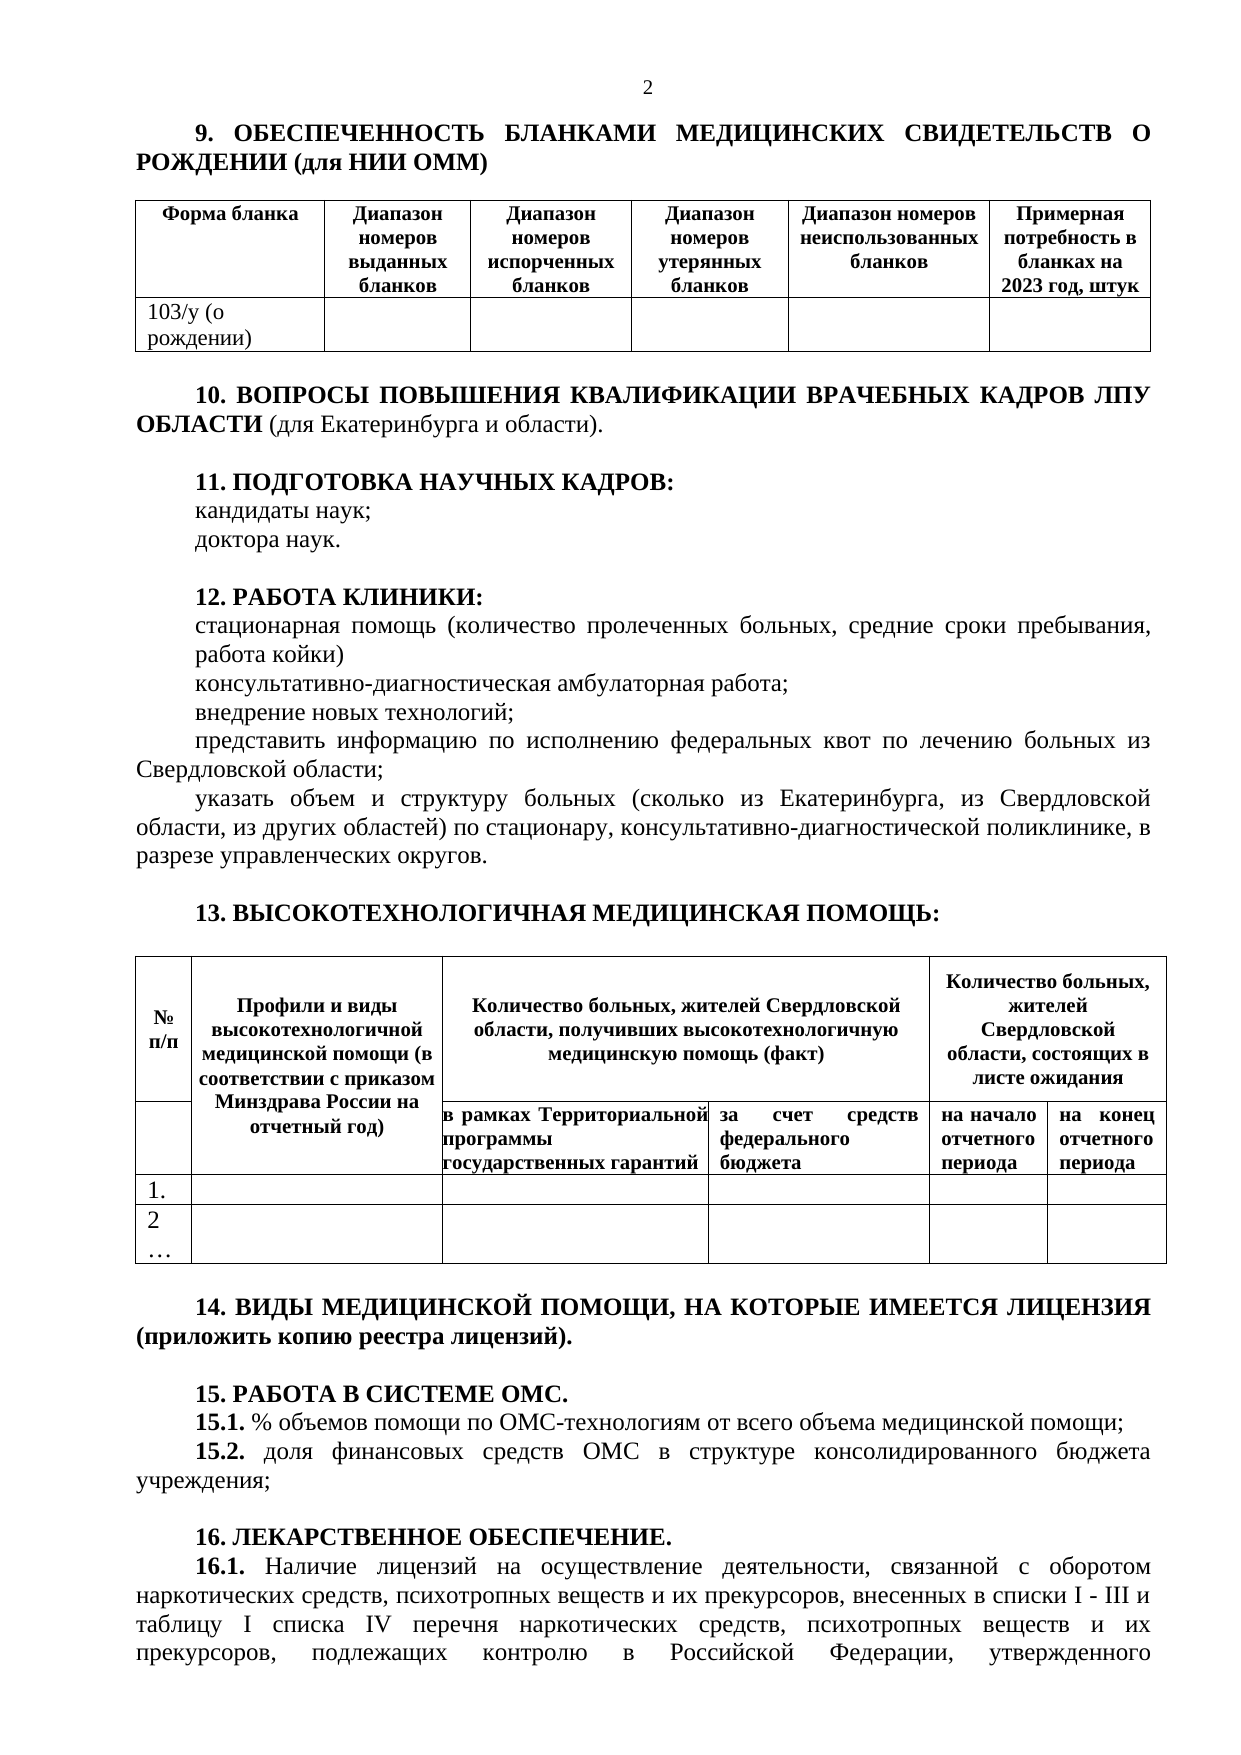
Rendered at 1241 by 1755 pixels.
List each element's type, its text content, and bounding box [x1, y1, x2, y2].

table_cell [632, 298, 788, 351]
table_header Профили и виды высокотехнологичной медицинской помощи (в соответствии с приказом Минздрава России на отчетный год) [192, 957, 442, 1174]
table_cell 2… [136, 1205, 191, 1263]
table_header Диапазон номеров испорченных бланков [471, 201, 631, 297]
table_cell [192, 1205, 442, 1263]
text указать объем и структуру больных (сколько из Екатеринбурга, из Свердловской области, из других областей) по стационару, консультативно-диагностической поликлинике, в разрезе управленческих округов. [136, 783, 1152, 869]
table_cell за счет средств федерального бюджета [709, 1102, 929, 1174]
table_header Форма бланка [136, 201, 324, 297]
text 11. ПОДГОТОВКА НАУЧНЫХ КАДРОВ: [136, 467, 1152, 496]
table_header Диапазон номеров неиспользованных бланков [789, 201, 989, 297]
table_cell [443, 1205, 708, 1263]
table_cell 103/у (о рождении) [136, 298, 324, 351]
table_cell [443, 1175, 708, 1204]
table_cell [930, 1205, 1047, 1263]
text 13. ВЫСОКОТЕХНОЛОГИЧНАЯ МЕДИЦИНСКАЯ ПОМОЩЬ: [136, 898, 1152, 927]
text 10. ВОПРОСЫ ПОВЫШЕНИЯ КВАЛИФИКАЦИИ ВРАЧЕБНЫХ КАДРОВ ЛПУ ОБЛАСТИ (для Екатеринбурга и области). [136, 381, 1152, 438]
table_cell [709, 1175, 929, 1204]
table_header Диапазон номеров утерянных бланков [632, 201, 788, 297]
table_header № п/п [136, 957, 191, 1101]
text 16.1. Наличие лицензий на осуществление деятельности, связанной с оборотом наркотических средств, психотропных веществ и их прекурсоров, внесенных в списки I - III и таблицу I списка IV перечня наркотических средств, психотропных веществ и их прекурсоров, подлежащих контролю в Российской Федерации, утвержденного [136, 1551, 1152, 1666]
table_cell [1048, 1205, 1166, 1263]
text стационарная помощь (количество пролеченных больных, средние сроки пребывания, работа койки) [195, 611, 1152, 668]
table_cell в рамках Территориальной программы государственных гарантий [443, 1102, 708, 1174]
text 15.1. % объемов помощи по ОМС-технологиям от всего объема медицинской помощи; [136, 1407, 1152, 1436]
table_header Диапазон номеров выданных бланков [325, 201, 470, 297]
table_header Количество больных, жителей Свердловской области, состоящих в листе ожидания [930, 957, 1166, 1101]
text 15.2. доля финансовых средств ОМС в структуре консолидированного бюджета учреждения; [136, 1436, 1152, 1494]
text доктора наук. [136, 524, 1152, 553]
text 16. ЛЕКАРСТВЕННОЕ ОБЕСПЕЧЕНИЕ. [136, 1522, 1152, 1551]
table_cell [930, 1175, 1047, 1204]
table_cell [990, 298, 1150, 351]
text 14. ВИДЫ МЕДИЦИНСКОЙ ПОМОЩИ, НА КОТОРЫЕ ИМЕЕТСЯ ЛИЦЕНЗИЯ (приложить копию реестра лицензий). [136, 1292, 1152, 1350]
text 9. ОБЕСПЕЧЕННОСТЬ БЛАНКАМИ МЕДИЦИНСКИХ СВИДЕТЕЛЬСТВ О РОЖДЕНИИ (для НИИ ОММ) [136, 118, 1152, 176]
table_cell [1048, 1175, 1166, 1204]
text консультативно-диагностическая амбулаторная работа; [195, 668, 1152, 697]
table_cell [325, 298, 470, 351]
table_header Примерная потребность в бланках на 2023 год, штук [990, 201, 1150, 297]
table_cell [789, 298, 989, 351]
text кандидаты наук; [136, 496, 1152, 524]
table_cell на начало отчетного периода [930, 1102, 1047, 1174]
table_cell [709, 1205, 929, 1263]
text 12. РАБОТА КЛИНИКИ: [136, 582, 1152, 611]
text представить информацию по исполнению федеральных квот по лечению больных из Свердловской области; [136, 726, 1152, 783]
text внедрение новых технологий; [136, 697, 1152, 726]
text 15. РАБОТА В СИСТЕМЕ ОМС. [136, 1379, 1152, 1407]
table_cell на конец отчетного периода [1048, 1102, 1166, 1174]
table_header Количество больных, жителей Свердловской области, получивших высокотехнологичную медицинскую помощь (факт) [443, 957, 929, 1101]
table_cell [471, 298, 631, 351]
table_cell 1. [136, 1175, 191, 1204]
table_cell [136, 1102, 191, 1174]
table_cell [192, 1175, 442, 1204]
